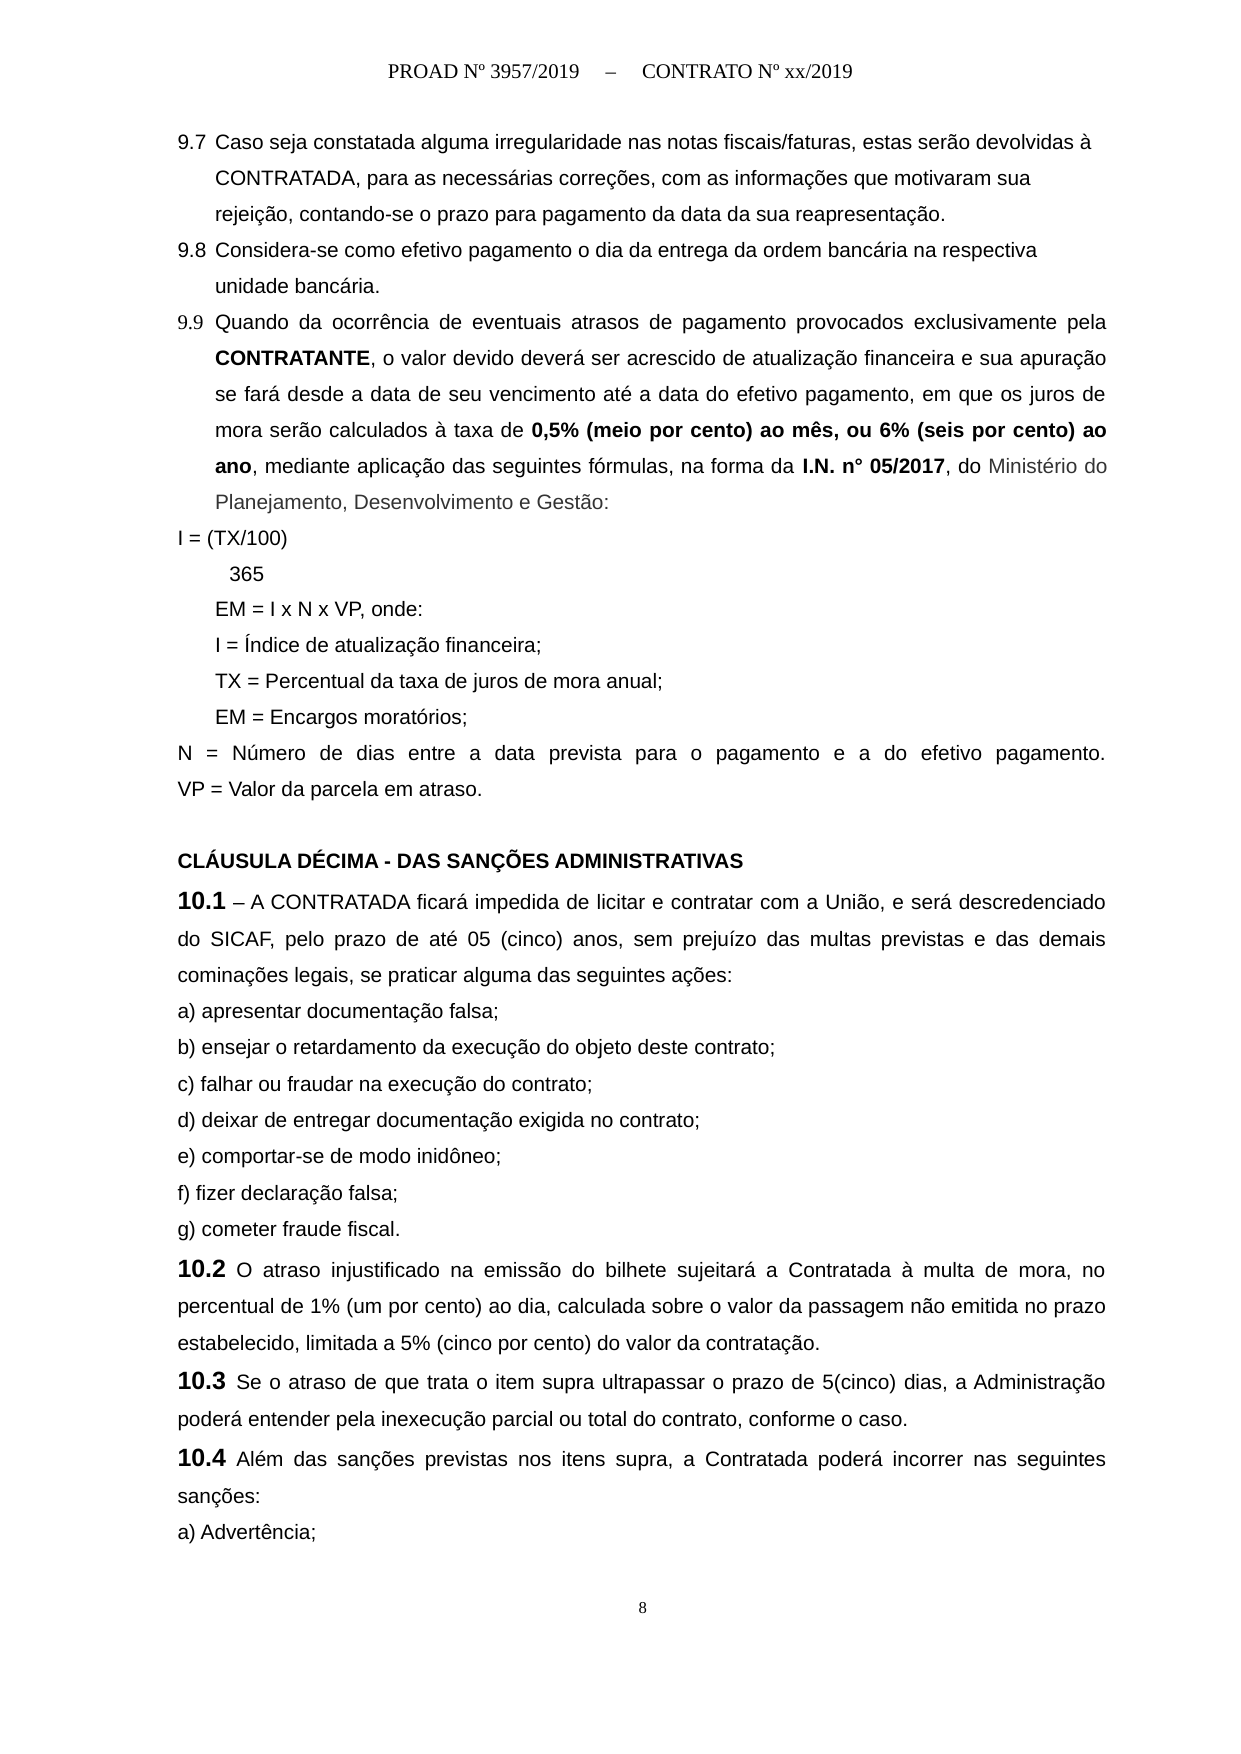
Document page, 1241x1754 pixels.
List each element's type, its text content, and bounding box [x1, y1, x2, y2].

text 365 [177, 561, 1107, 585]
text a) Advertência; [177, 1519, 1107, 1543]
text c) falhar ou fraudar na execução do contrato; [177, 1071, 1107, 1095]
text a) apresentar documentação falsa; [177, 998, 1107, 1022]
text CLÁUSULA DÉCIMA - DAS SANÇÕES ADMINISTRATIVAS [177, 849, 1107, 873]
list Se o atraso de que trata o item supra ultrapassar o prazo de 5(cinco) dias, a Administração poderá entender pela inexecução parcial ou total do contrato, conforme o caso. [177, 1366, 1107, 1431]
text g) cometer fraude fiscal. [177, 1217, 1107, 1241]
text EM = I x N x VP, onde: [215, 597, 1107, 621]
text 10.1 – A CONTRATADA ficará impedida de licitar e contratar com a União, e será descredenciado do SICAF, pelo prazo de até 05 (cinco) anos, sem prejuízo das multas previstas e das demais cominações legais, se praticar alguma das seguintes ações: [177, 886, 1107, 986]
text N = Número de dias entre a data prevista para o pagamento e a do efetivo pagamento. VP = Valor da parcela em atraso. [177, 741, 1107, 801]
list Quando da ocorrência de eventuais atrasos de pagamento provocados exclusivamente pela CONTRATANTE, o valor devido deverá ser acrescido de atualização financeira e sua apuração se fará desde a data de seu vencimento até a data do efetivo pagamento, em que os juros de mora serão calculados à taxa de 0,5% (meio por cento) ao mês, ou 6% (seis por cento) ao ano, mediante aplicação das seguintes fórmulas, na forma da I.N. n° 05/2017, do Ministério do Planejamento, Desenvolvimento e Gestão: [177, 309, 1107, 513]
text I = (TX/100) [177, 525, 1107, 549]
text e) comportar-se de modo inidôneo; [177, 1144, 1107, 1168]
text I = Índice de atualização financeira; [215, 633, 1107, 657]
text TX = Percentual da taxa de juros de mora anual; [215, 669, 1107, 693]
text b) ensejar o retardamento da execução do objeto deste contrato; [177, 1035, 1107, 1059]
text d) deixar de entregar documentação exigida no contrato; [177, 1108, 1107, 1132]
text EM = Encargos moratórios; [215, 705, 1107, 729]
list Além das sanções previstas nos itens supra, a Contratada poderá incorrer nas seguintes sanções: [177, 1443, 1107, 1508]
list O atraso injustificado na emissão do bilhete sujeitará a Contratada à multa de mora, no percentual de 1% (um por cento) ao dia, calculada sobre o valor da passagem não emitida no prazo estabelecido, limitada a 5% (cinco por cento) do valor da contratação. [177, 1254, 1107, 1354]
list Considera-se como efetivo pagamento o dia da entrega da ordem bancária na respectiva unidade bancária. [177, 238, 1107, 298]
list Caso seja constatada alguma irregularidade nas notas fiscais/faturas, estas serão devolvidas à CONTRATADA, para as necessárias correções, com as informações que motivaram sua rejeição, contando-se o prazo para pagamento da data da sua reapresentação. [177, 130, 1107, 226]
text f) fizer declaração falsa; [177, 1181, 1107, 1205]
